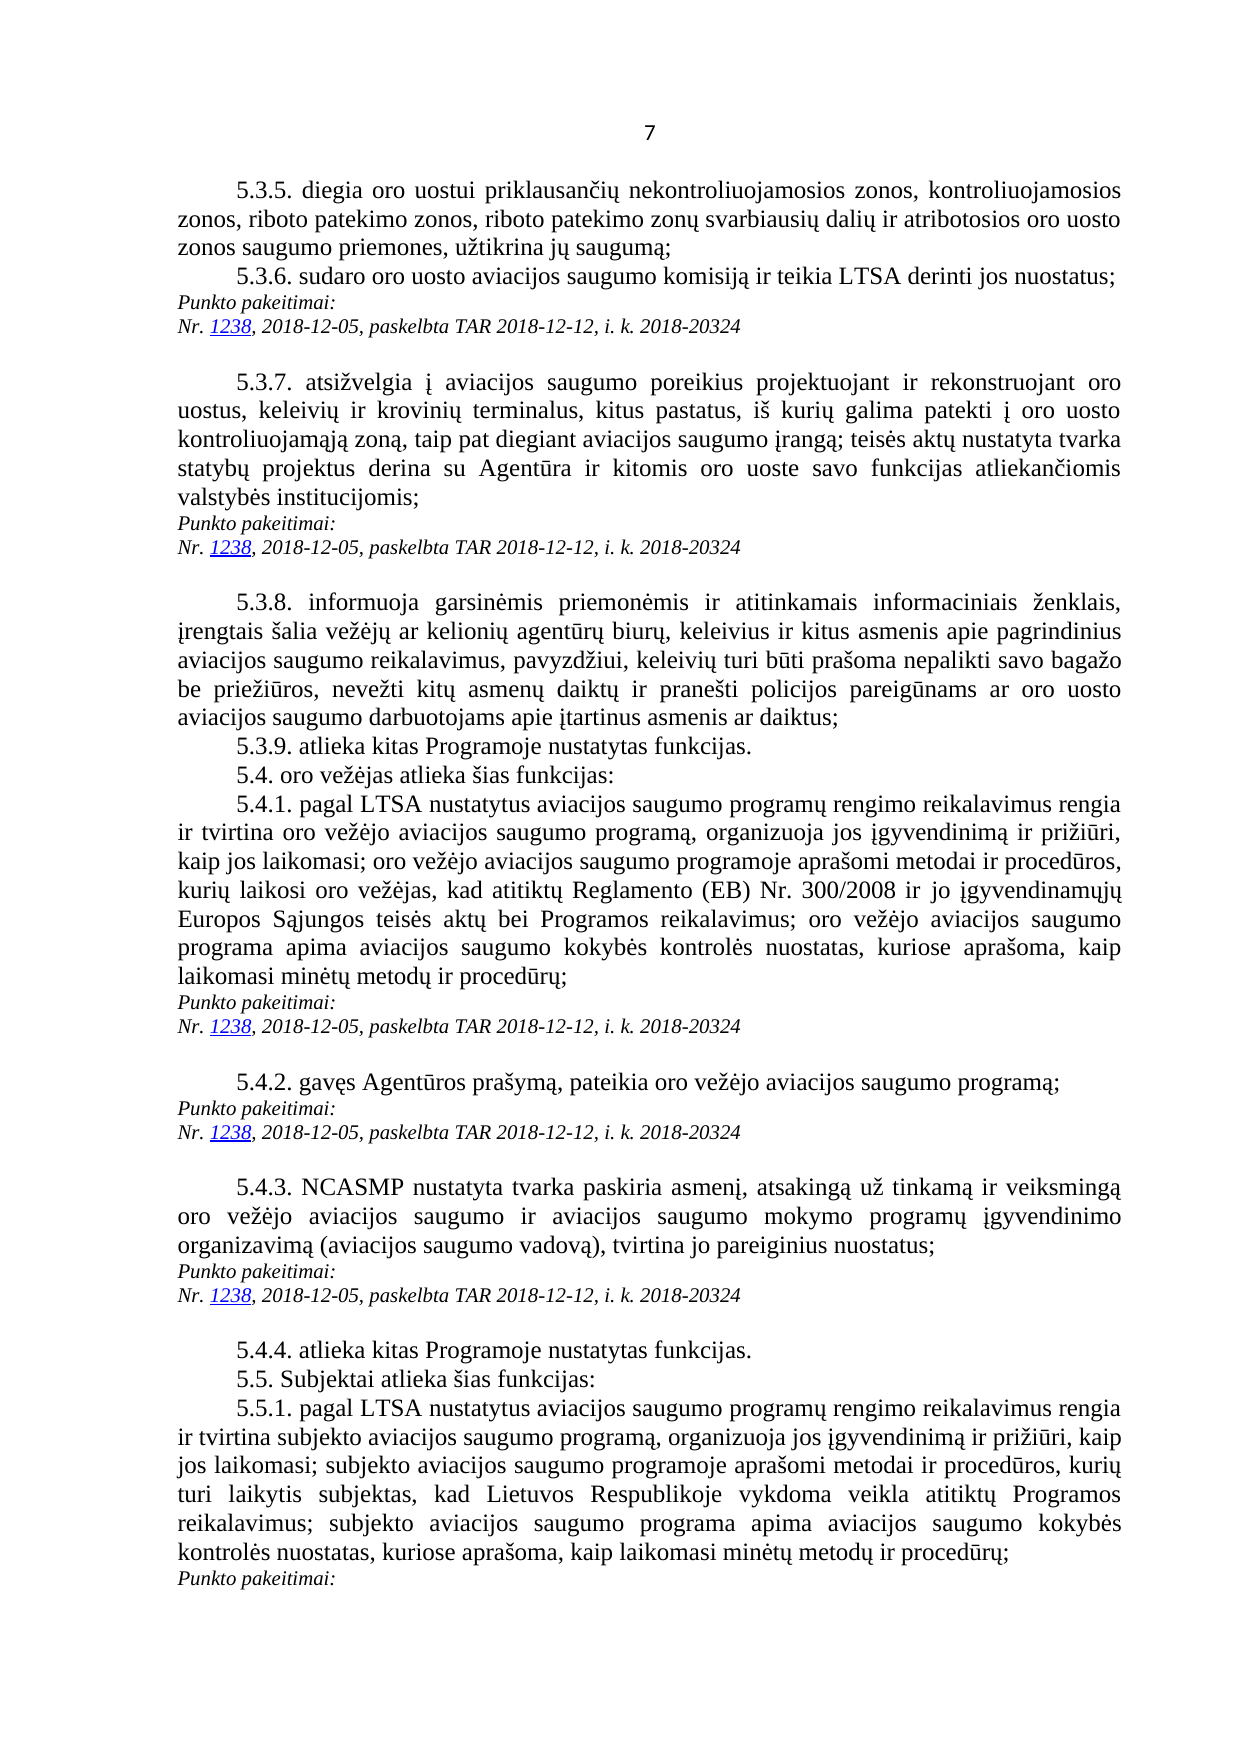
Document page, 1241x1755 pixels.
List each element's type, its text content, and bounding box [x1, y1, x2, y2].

text Nr. 1238, 2018-12-05, paskelbta TAR 2018-12-12, i. k. 2018-20324 [177, 534, 1122, 559]
text 5.4.4. atlieka kitas Programoje nustatytas funkcijas. [177, 1336, 1122, 1364]
text Punkto pakeitimai: [177, 1096, 1122, 1119]
text Nr. 1238, 2018-12-05, paskelbta TAR 2018-12-12, i. k. 2018-20324 [177, 1119, 1122, 1144]
text Nr. 1238, 2018-12-05, paskelbta TAR 2018-12-12, i. k. 2018-20324 [177, 314, 1122, 338]
text Punkto pakeitimai: [177, 290, 1122, 314]
text 5.3.6. sudaro oro uosto aviacijos saugumo komisiją ir teikia LTSA derinti jos nuostatus; [177, 261, 1122, 290]
text 5.3.5. diegia oro uostui priklausančių nekontroliuojamosios zonos, kontroliuojamosios zonos, riboto patekimo zonos, riboto patekimo zonų svarbiausių dalių ir atribotosios oro uosto zonos saugumo priemones, užtikrina jų saugumą; [177, 175, 1122, 261]
text 5.3.8. informuoja garsinėmis priemonėmis ir atitinkamais informaciniais ženklais, įrengtais šalia vežėjų ar kelionių agentūrų biurų, keleivius ir kitus asmenis apie pagrindinius aviacijos saugumo reikalavimus, pavyzdžiui, keleivių turi būti prašoma nepalikti savo bagažo be priežiūros, nevežti kitų asmenų daiktų ir pranešti policijos pareigūnams ar oro uosto aviacijos saugumo darbuotojams apie įtartinus asmenis ar daiktus; [177, 587, 1122, 731]
text 5.3.7. atsižvelgia į aviacijos saugumo poreikius projektuojant ir rekonstruojant oro uostus, keleivių ir krovinių terminalus, kitus pastatus, iš kurių galima patekti į oro uosto kontroliuojamąją zoną, taip pat diegiant aviacijos saugumo įrangą; teisės aktų nustatyta tvarka statybų projektus derina su Agentūra ir kitomis oro uoste savo funkcijas atliekančiomis valstybės institucijomis; [177, 367, 1122, 511]
text 5.4.3. NCASMP nustatyta tvarka paskiria asmenį, atsakingą už tinkamą ir veiksmingą oro vežėjo aviacijos saugumo ir aviacijos saugumo mokymo programų įgyvendinimo organizavimą (aviacijos saugumo vadovą), tvirtina jo pareiginius nuostatus; [177, 1172, 1122, 1259]
text 5.5.1. pagal LTSA nustatytus aviacijos saugumo programų rengimo reikalavimus rengia ir tvirtina subjekto aviacijos saugumo programą, organizuoja jos įgyvendinimą ir prižiūri, kaip jos laikomasi; subjekto aviacijos saugumo programoje aprašomi metodai ir procedūros, kurių turi laikytis subjektas, kad Lietuvos Respublikoje vykdoma veikla atitiktų Programos reikalavimus; subjekto aviacijos saugumo programa apima aviacijos saugumo kokybės kontrolės nuostatas, kuriose aprašoma, kaip laikomasi minėtų metodų ir procedūrų; [177, 1393, 1122, 1566]
text Punkto pakeitimai: [177, 511, 1122, 534]
text 5.4.2. gavęs Agentūros prašymą, pateikia oro vežėjo aviacijos saugumo programą; [177, 1067, 1122, 1096]
text 5.4.1. pagal LTSA nustatytus aviacijos saugumo programų rengimo reikalavimus rengia ir tvirtina oro vežėjo aviacijos saugumo programą, organizuoja jos įgyvendinimą ir prižiūri, kaip jos laikomasi; oro vežėjo aviacijos saugumo programoje aprašomi metodai ir procedūros, kurių laikosi oro vežėjas, kad atitiktų Reglamento (EB) Nr. 300/2008 ir jo įgyvendinamųjų Europos Sąjungos teisės aktų bei Programos reikalavimus; oro vežėjo aviacijos saugumo programa apima aviacijos saugumo kokybės kontrolės nuostatas, kuriose aprašoma, kaip laikomasi minėtų metodų ir procedūrų; [177, 789, 1122, 990]
text Punkto pakeitimai: [177, 1259, 1122, 1283]
text 5.3.9. atlieka kitas Programoje nustatytas funkcijas. [177, 731, 1122, 760]
text Punkto pakeitimai: [177, 990, 1122, 1014]
text Nr. 1238, 2018-12-05, paskelbta TAR 2018-12-12, i. k. 2018-20324 [177, 1014, 1122, 1038]
text 5.5. Subjektai atlieka šias funkcijas: [177, 1364, 1122, 1393]
text Nr. 1238, 2018-12-05, paskelbta TAR 2018-12-12, i. k. 2018-20324 [177, 1283, 1122, 1307]
text Punkto pakeitimai: [177, 1566, 1122, 1589]
text 5.4. oro vežėjas atlieka šias funkcijas: [177, 760, 1122, 789]
